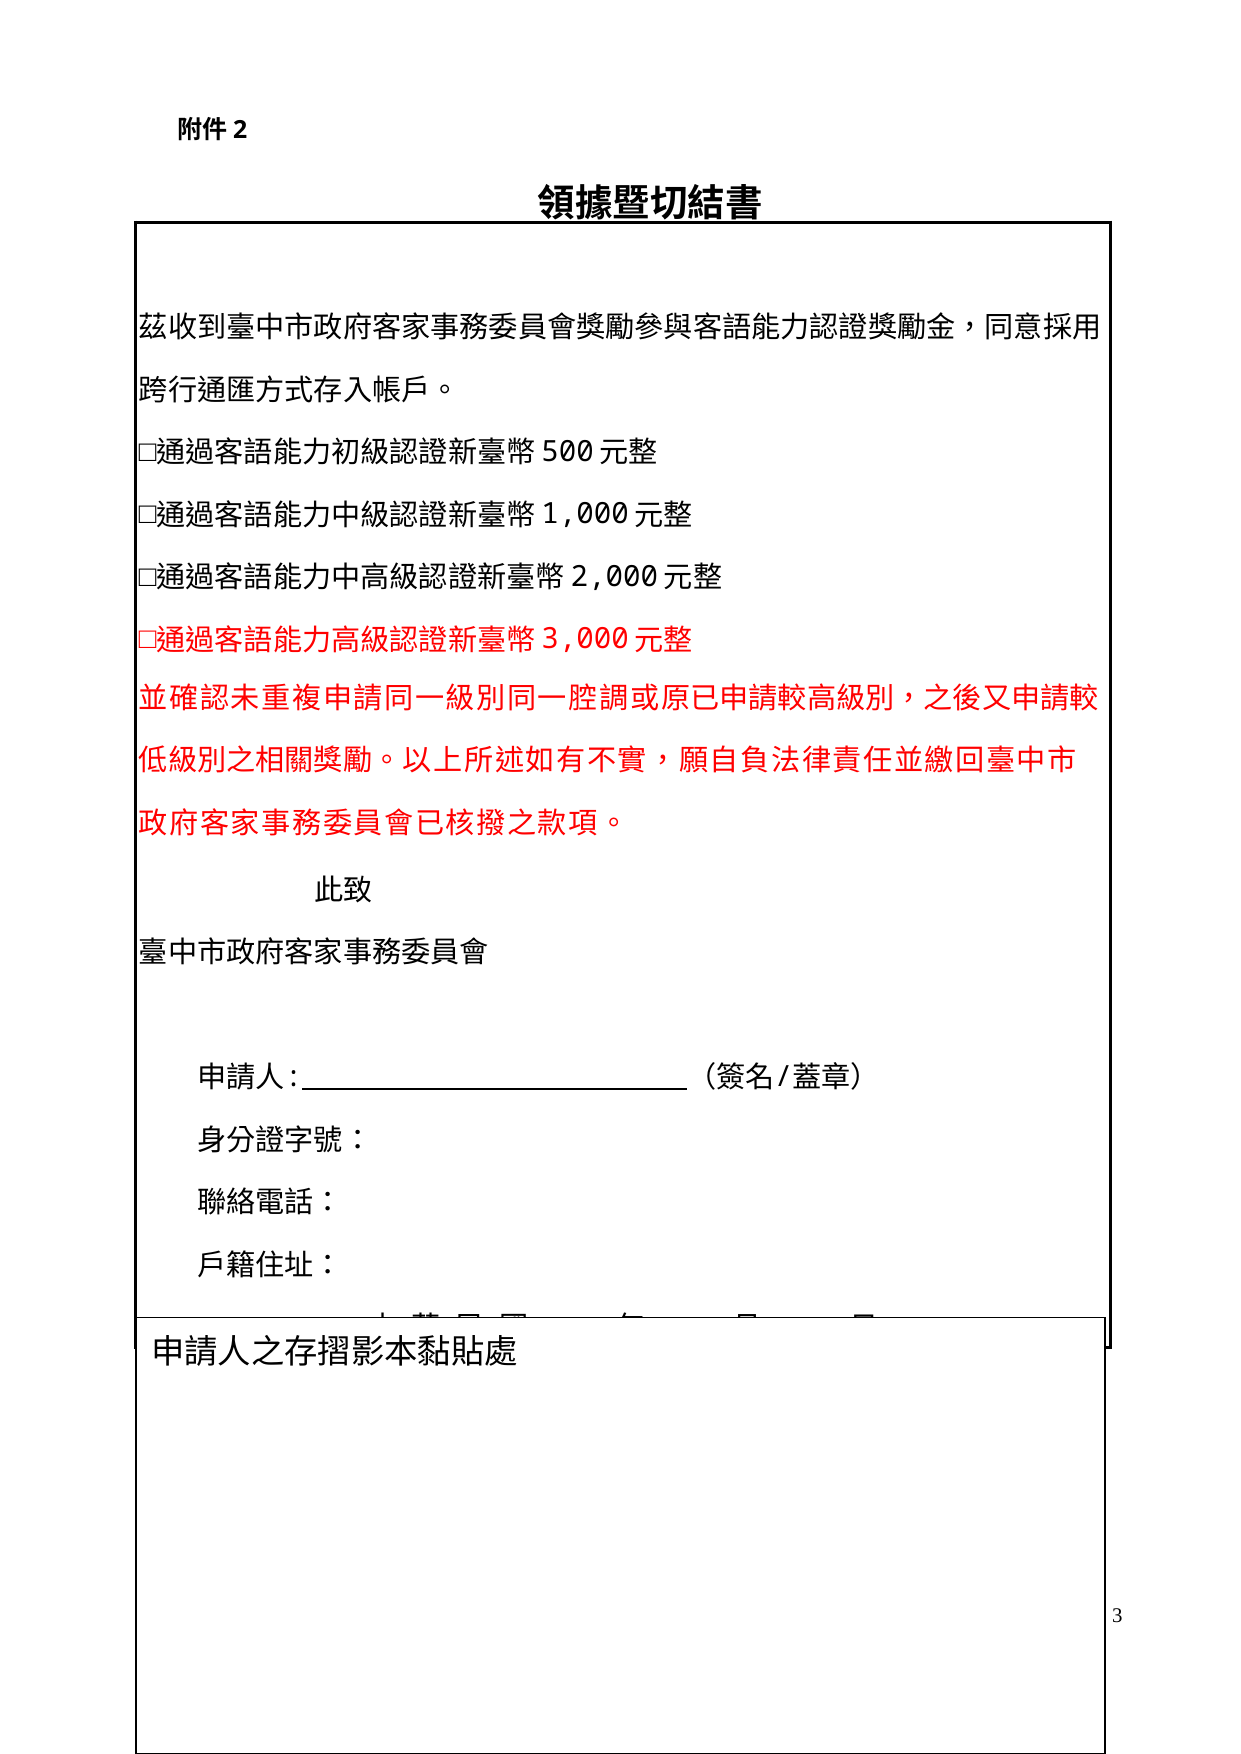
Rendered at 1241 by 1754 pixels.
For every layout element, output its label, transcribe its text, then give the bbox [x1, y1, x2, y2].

text 附件2 [177, 96, 1122, 150]
text 領據暨切結書 [177, 158, 1122, 221]
table_header 茲收到臺中市政府客家事務委員會獎勵參與客語能力認證獎勵金，同意採用跨行通匯方式存入帳戶。 □通過客語能力初級認證新臺幣500元整 □通過客語能力中級認證新臺幣1,000元整 □通過客語能力中高級認證新臺幣2,000元整 □通過客語能力高級認證新臺幣3,000元整 並確認未重複申請同一級別同一腔調或原已申請較高級別，之後又申請較低級別之相關獎勵。以上所述如有不實，願自負法律責任並繳回臺中市政府客家事務委員會已核撥之款項。 此致 臺中市政府客家事務委員會 申請人: （簽名/蓋章） 身分證字號： 聯絡電話： 戶籍住址： 中 華 民 國 年 月 日 [137, 224, 1109, 1346]
